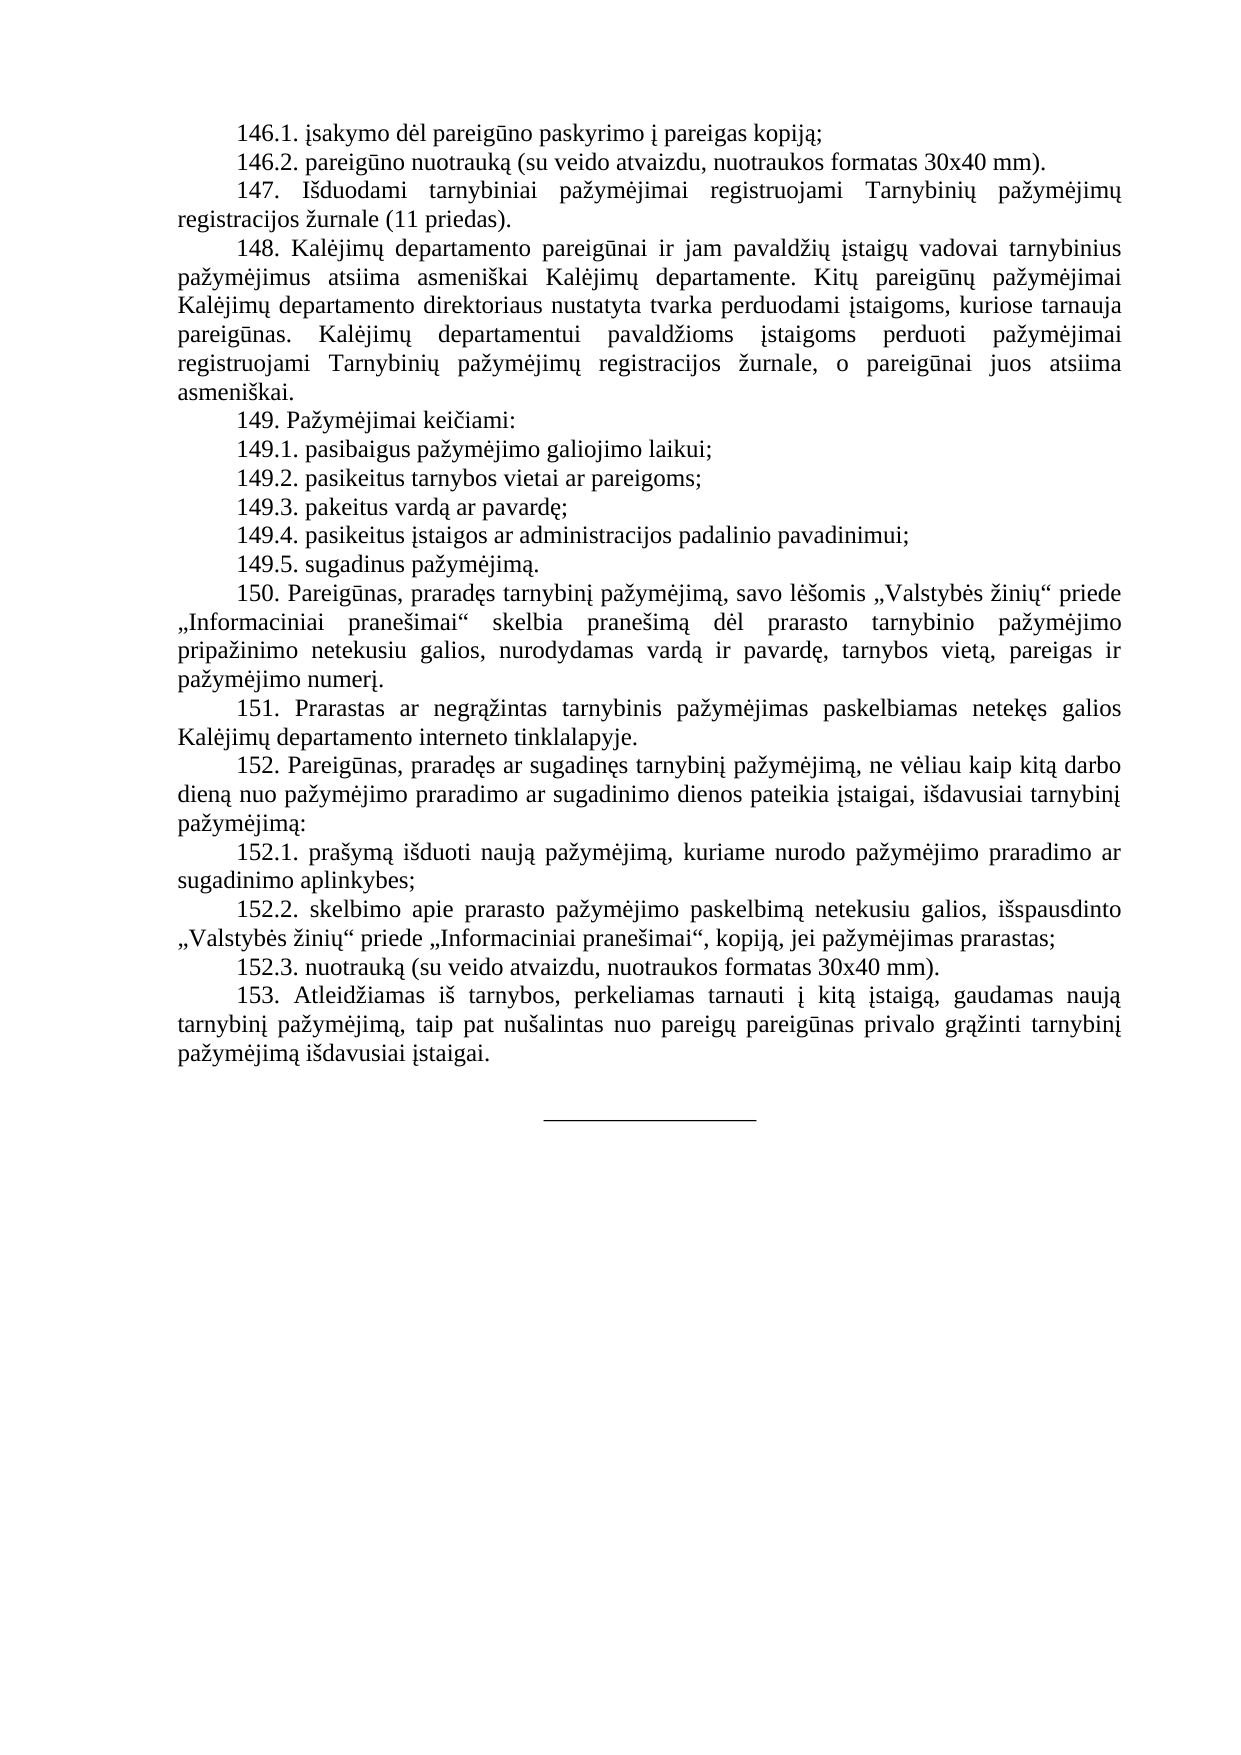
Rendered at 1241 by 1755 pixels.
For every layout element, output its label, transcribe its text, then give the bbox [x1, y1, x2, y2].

text 148. Kalėjimų departamento pareigūnai ir jam pavaldžių įstaigų vadovai tarnybinius pažymėjimus atsiima asmeniškai Kalėjimų departamente. Kitų pareigūnų pažymėjimai Kalėjimų departamento direktoriaus nustatyta tvarka perduodami įstaigoms, kuriose tarnauja pareigūnas. Kalėjimų departamentui pavaldžioms įstaigoms perduoti pažymėjimai registruojami Tarnybinių pažymėjimų registracijos žurnale, o pareigūnai juos atsiima asmeniškai. [177, 233, 1122, 406]
text 146.1. įsakymo dėl pareigūno paskyrimo į pareigas kopiją; [177, 118, 1122, 147]
text 151. Prarastas ar negrąžintas tarnybinis pažymėjimas paskelbiamas netekęs galios Kalėjimų departamento interneto tinklalapyje. [177, 693, 1122, 751]
text 149.3. pakeitus vardą ar pavardę; [177, 492, 1122, 521]
text 149.1. pasibaigus pažymėjimo galiojimo laikui; [177, 434, 1122, 463]
text 150. Pareigūnas, praradęs tarnybinį pažymėjimą, savo lėšomis „Valstybės žinių“ priede „Informaciniai pranešimai“ skelbia pranešimą dėl prarasto tarnybinio pažymėjimo pripažinimo netekusiu galios, nurodydamas vardą ir pavardę, tarnybos vietą, pareigas ir pažymėjimo numerį. [177, 578, 1122, 693]
text 149.2. pasikeitus tarnybos vietai ar pareigoms; [177, 463, 1122, 492]
text 153. Atleidžiamas iš tarnybos, perkeliamas tarnauti į kitą įstaigą, gaudamas naują tarnybinį pažymėjimą, taip pat nušalintas nuo pareigų pareigūnas privalo grąžinti tarnybinį pažymėjimą išdavusiai įstaigai. [177, 981, 1122, 1067]
text 152. Pareigūnas, praradęs ar sugadinęs tarnybinį pažymėjimą, ne vėliau kaip kitą darbo dieną nuo pažymėjimo praradimo ar sugadinimo dienos pateikia įstaigai, išdavusiai tarnybinį pažymėjimą: [177, 751, 1122, 837]
text _________________ [177, 1096, 1122, 1124]
text 149.4. pasikeitus įstaigos ar administracijos padalinio pavadinimui; [177, 521, 1122, 549]
text 152.3. nuotrauką (su veido atvaizdu, nuotraukos formatas 30x40 mm). [177, 952, 1122, 981]
text 149.5. sugadinus pažymėjimą. [177, 549, 1122, 578]
text 147. Išduodami tarnybiniai pažymėjimai registruojami Tarnybinių pažymėjimų registracijos žurnale (11 priedas). [177, 176, 1122, 233]
text 152.1. prašymą išduoti naują pažymėjimą, kuriame nurodo pažymėjimo praradimo ar sugadinimo aplinkybes; [177, 837, 1122, 894]
text 146.2. pareigūno nuotrauką (su veido atvaizdu, nuotraukos formatas 30x40 mm). [177, 147, 1122, 176]
text 152.2. skelbimo apie prarasto pažymėjimo paskelbimą netekusiu galios, išspausdinto „Valstybės žinių“ priede „Informaciniai pranešimai“, kopiją, jei pažymėjimas prarastas; [177, 894, 1122, 952]
text 149. Pažymėjimai keičiami: [177, 406, 1122, 434]
